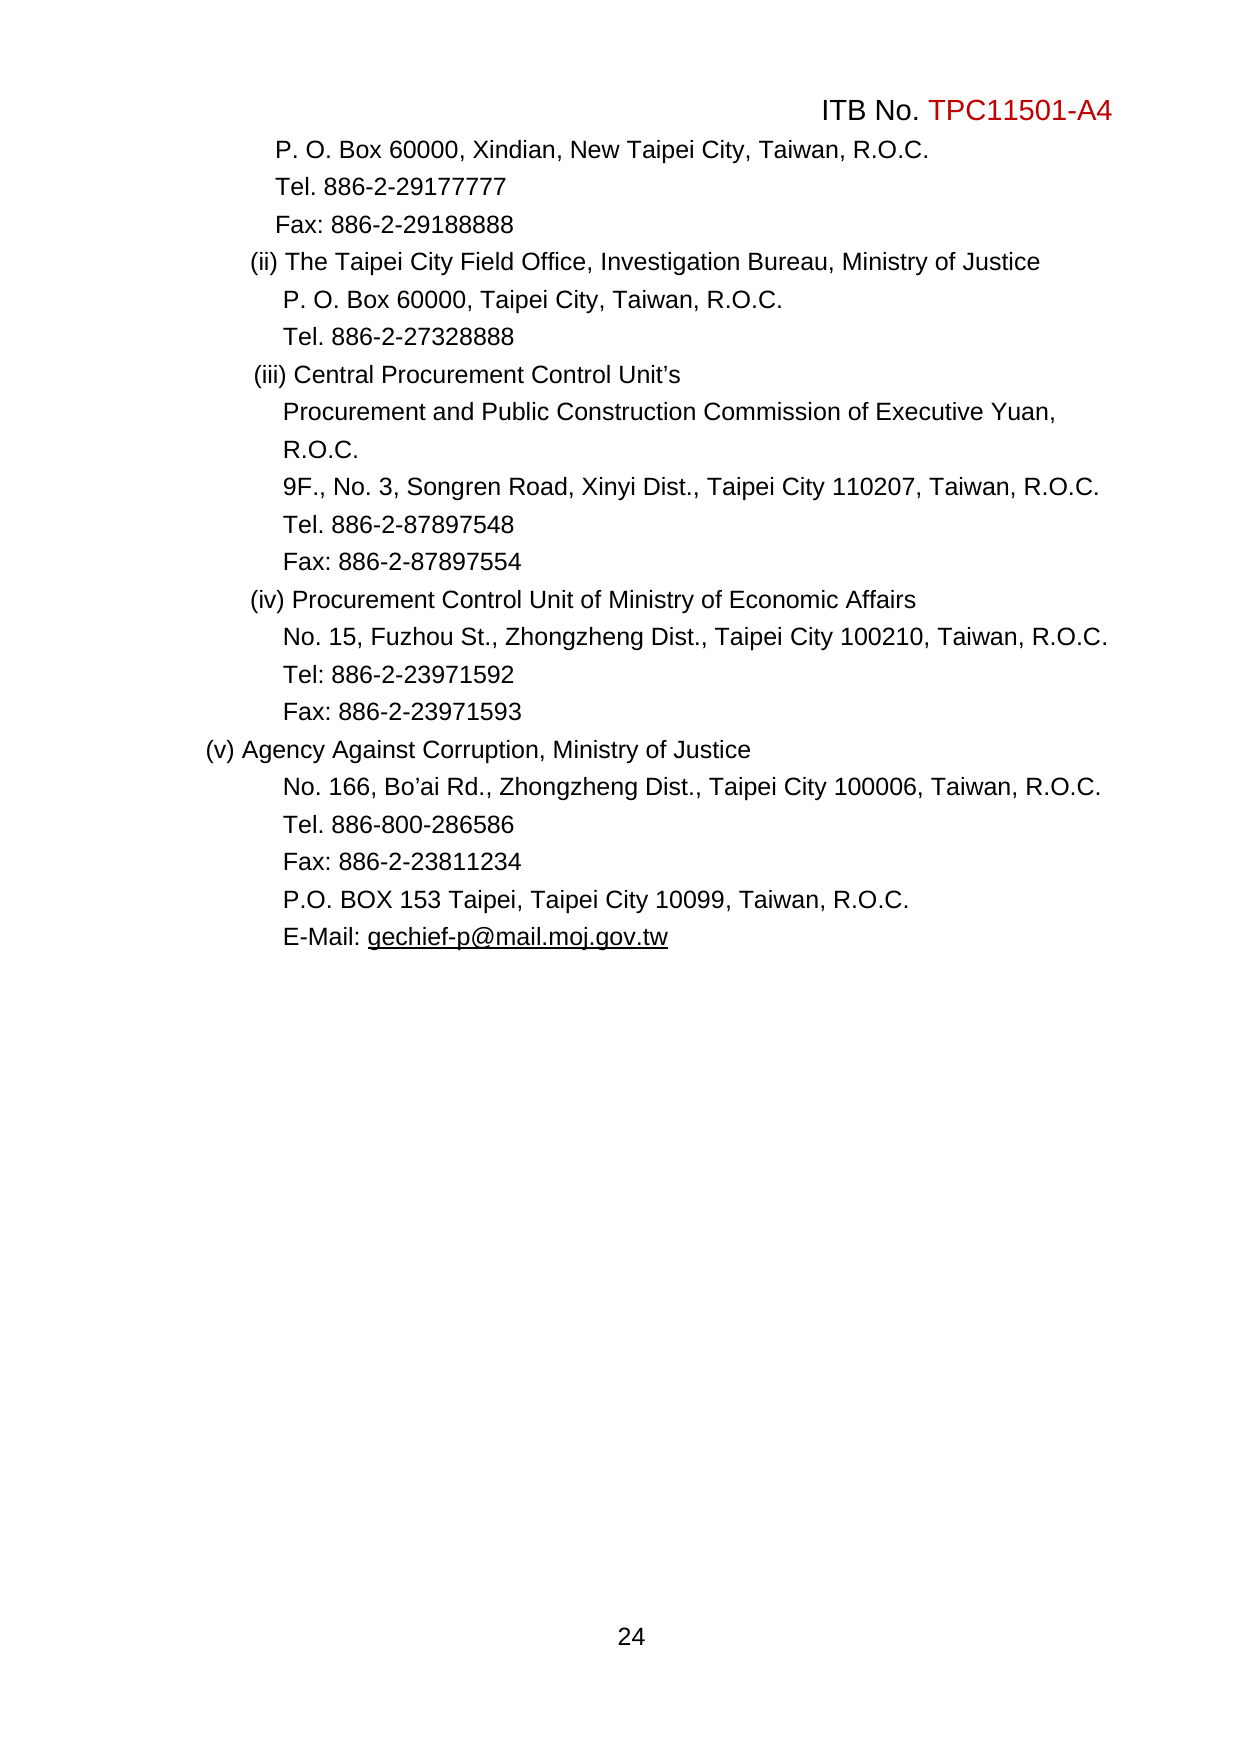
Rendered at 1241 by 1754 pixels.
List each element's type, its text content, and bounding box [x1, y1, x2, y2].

text P. O. Box 60000, Xindian, New Taipei City, Taiwan, R.O.C. [275, 126, 1113, 164]
text Fax: 886-2-23971593 [283, 689, 1113, 726]
text Tel. 886-2-87897548 [283, 501, 1113, 539]
text E-Mail: gechief-p@mail.moj.gov.tw [283, 914, 1113, 951]
text Tel. 886-800-286586 [283, 801, 1113, 839]
text Tel. 886-2-29177777 [150, 164, 1113, 201]
text No. 15, Fuzhou St., Zhongzheng Dist., Taipei City 100210, Taiwan, R.O.C. [283, 614, 1113, 651]
text (v) Agency Against Corruption, Ministry of Justice [150, 726, 1113, 764]
text 9F., No. 3, Songren Road, Xinyi Dist., Taipei City 110207, Taiwan, R.O.C. [283, 464, 1113, 501]
text (iii) Central Procurement Control Unit’s [150, 351, 1113, 389]
text No. 166, Bo’ai Rd., Zhongzheng Dist., Taipei City 100006, Taiwan, R.O.C. [283, 764, 1113, 801]
text Procurement and Public Construction Commission of Executive Yuan, R.O.C. [283, 389, 1113, 464]
text Tel. 886-2-27328888 [150, 314, 1113, 351]
text (ii) The Taipei City Field Office, Investigation Bureau, Ministry of Justice [150, 239, 1113, 276]
text P. O. Box 60000, Taipei City, Taiwan, R.O.C. [150, 276, 1113, 314]
text Fax: 886-2-29188888 [150, 201, 1113, 239]
text Tel: 886-2-23971592 [283, 651, 1113, 689]
text (iv) Procurement Control Unit of Ministry of Economic Affairs [150, 576, 1113, 614]
text P.O. BOX 153 Taipei, Taipei City 10099, Taiwan, R.O.C. [283, 876, 1113, 914]
text Fax: 886-2-23811234 [283, 839, 1113, 876]
text Fax: 886-2-87897554 [283, 539, 1113, 576]
